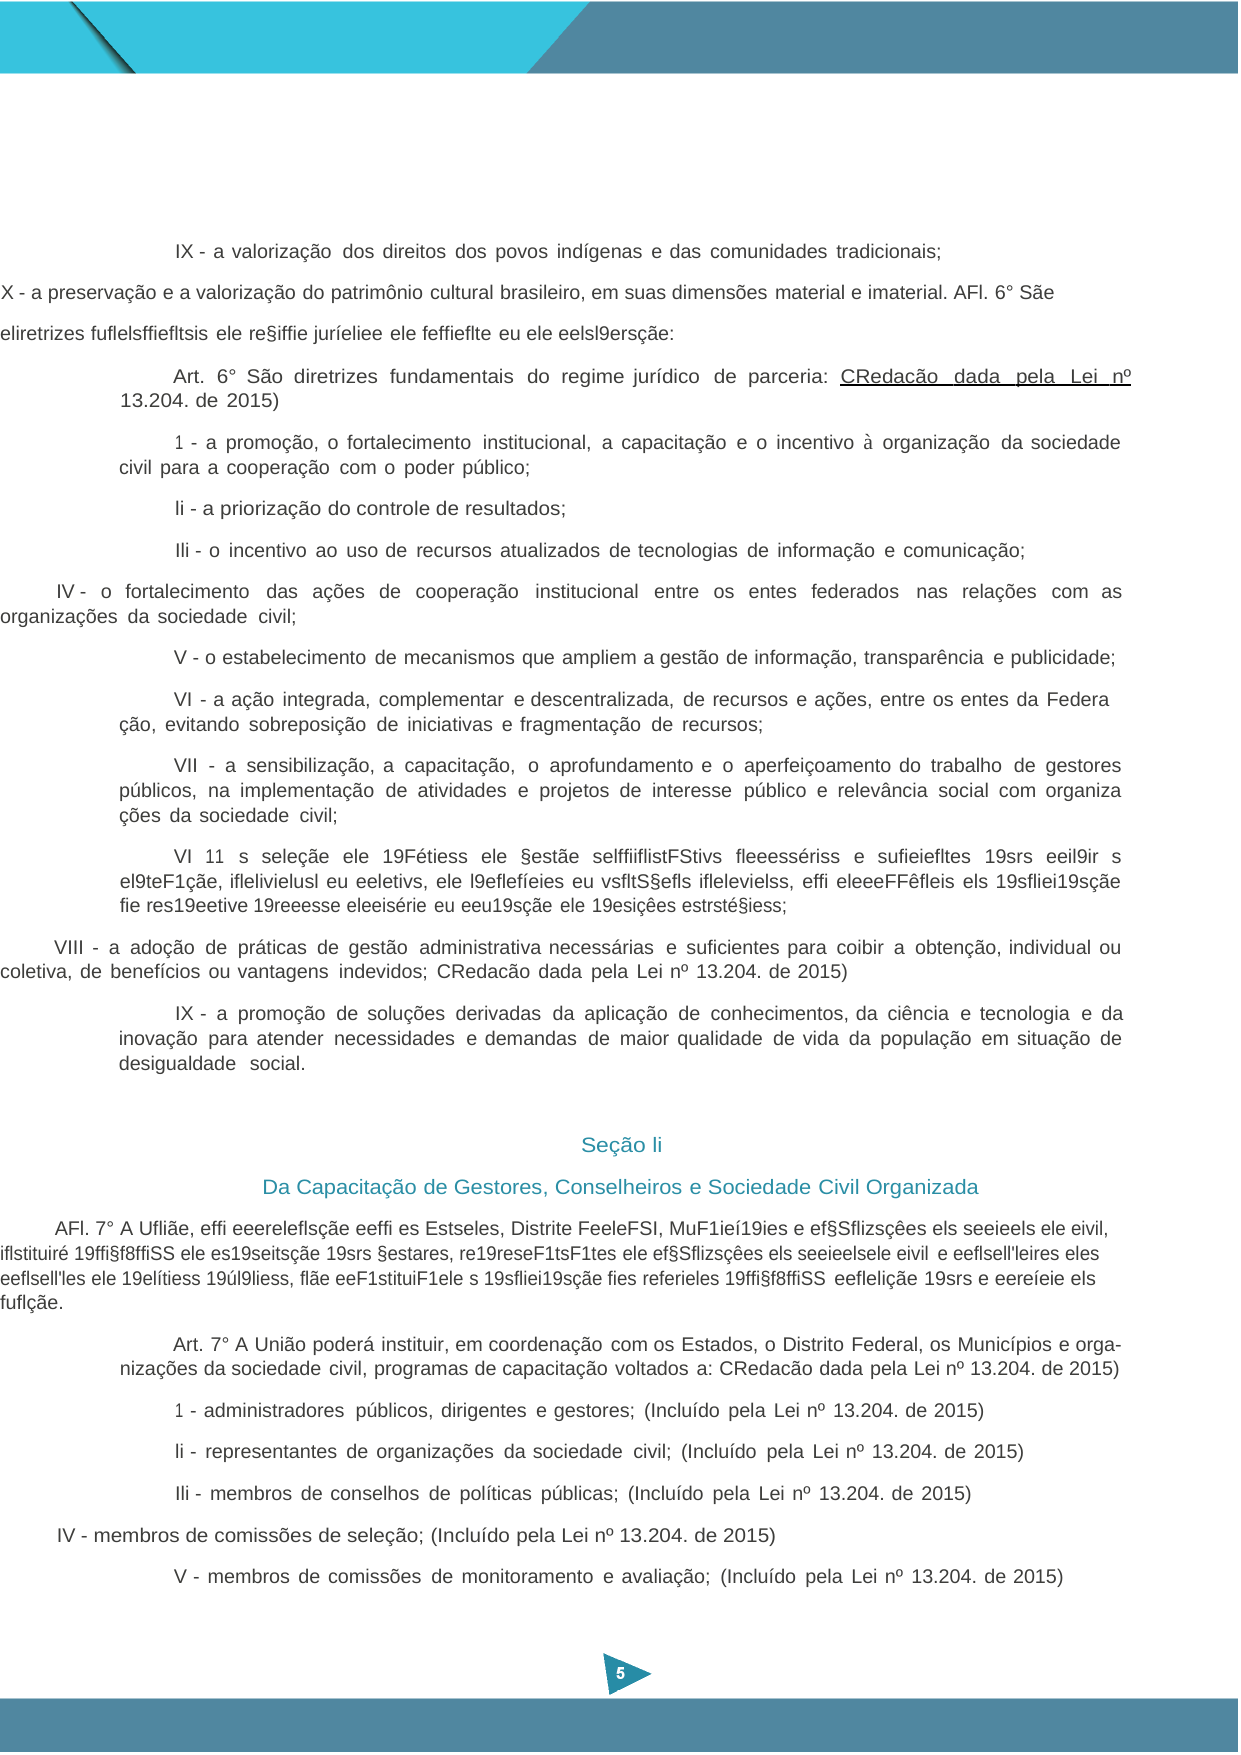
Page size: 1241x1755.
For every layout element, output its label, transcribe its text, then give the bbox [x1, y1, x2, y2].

text Art. 7° A União poderá instituir, em coordenação com os Estados, o Distrito Federal, os Municípios e orga- nizações da sociedade civil, programas de capacitação voltados a: CRedacão dada pela Lei nº 13.204. de 2015) [119, 1333, 1122, 1380]
list - o estabelecimento de mecanismos que ampliem a gestão de informação, transparência e publicidade; VI - a ação integrada, complementar e descentralizada, de recursos e ações, entre os entes da Federa­ [173, 631, 1121, 715]
list - a promoção de soluções derivadas da aplicação de conhecimentos, da ciência e tecnologia e da inovação para atender necessidades e demandas de maior qualidade de vida da população em situação de desigualdade social. [118, 1002, 1123, 1074]
list - membros de comissões de seleção; (Incluído pela Lei nº 13.204. de 2015) [0, 1523, 1241, 1546]
text 1 - a promoção, o fortalecimento institucional, a capacitação e o incentivo à organização da sociedade civil para a cooperação com o poder público; [119, 429, 1121, 478]
text VI 11 s seleçãe ele 19Fétiess ele §estãe selffiiflistFStivs fleeessériss e sufieiefltes 19srs eeil9ir s el9teF1çãe, iflelivielusl eu eeletivs, ele l9eflefíeies eu vsfltS§efls iflelevielss, effi eleeeFFêfleis els 19sfliei19sçãe fie res19eetive 19reeesse eleeisérie eu eeu19sçãe ele 19esiçêes estrsté§iess; [119, 845, 1121, 917]
text 1 - administradores públicos, dirigentes e gestores; (Incluído pela Lei nº 13.204. de 2015) [175, 1398, 1241, 1421]
list - a adoção de práticas de gestão administrativa necessárias e suficientes para coibir a obtenção, individual ou coletiva, de benefícios ou vantagens indevidos; CRedacão dada pela Lei nº 13.204. de 2015) [0, 936, 1122, 983]
text ção, evitando sobreposição de iniciativas e fragmentação de recursos; [119, 715, 1241, 735]
text AFl. 7° A Ufliãe, effi eeereleflsçãe eeffi es Estseles, Distrite FeeleFSI, MuF1ieí19ies e ef§Sflizsçêes els seeieels ele eivil, iflstituiré 19ffi§f8ffiSS ele es19seitsçãe 19srs §estares, re19reseF1tsF1tes ele ef§Sflizsçêes els seeieelsele eivil e eeflsell'leires eles eeflsell'les ele 19elítiess 19úl9liess, flãe eeF1stituiF1ele s 19sfliei19sçãe fies referieles 19ffi§f8ffiSS eefleliçãe 19srs e eereíeie els fuflçãe. [0, 1217, 1121, 1314]
text Da Capacitação de Gestores, Conselheiros e Sociedade Civil Organizada [261, 1174, 979, 1198]
list - membros de comissões de monitoramento e avaliação; (Incluído pela Lei nº 13.204. de 2015) [173, 1564, 1241, 1587]
text li - a priorização do controle de resultados; [175, 497, 1241, 519]
list - a preservação e a valorização do patrimônio cultural brasileiro, em suas dimensões material e imaterial. AFl. 6° Sãe eliretrizes fuflelsffiefltsis ele re§iffie juríeliee ele feffieflte eu ele eelsl9ersçãe: [0, 281, 1121, 345]
list - o fortalecimento das ações de cooperação institucional entre os entes federados nas relações com as organizações da sociedade civil; [0, 580, 1123, 628]
list - a valorização dos direitos dos povos indígenas e das comunidades tradicionais; [175, 239, 1241, 262]
text Ili - o incentivo ao uso de recursos atualizados de tecnologias de informação e comunicação; [175, 539, 1241, 561]
text 13.204. de 2015) [120, 389, 1241, 412]
text VII - a sensibilização, a capacitação, o aprofundamento e o aperfeiçoamento do trabalho de gestores públicos, na implementação de atividades e projetos de interesse público e relevância social com organiza­ ções da sociedade civil; [119, 754, 1122, 826]
subtitle Seção li [161, 1133, 1082, 1157]
text li - representantes de organizações da sociedade civil; (Incluído pela Lei nº 13.204. de 2015) Ili - membros de conselhos de políticas públicas; (Incluído pela Lei nº 13.204. de 2015) [175, 1440, 1037, 1504]
text Art. 6° São diretrizes fundamentais do regime jurídico de parceria: CRedacão dada pela Lei nº [173, 364, 1241, 387]
